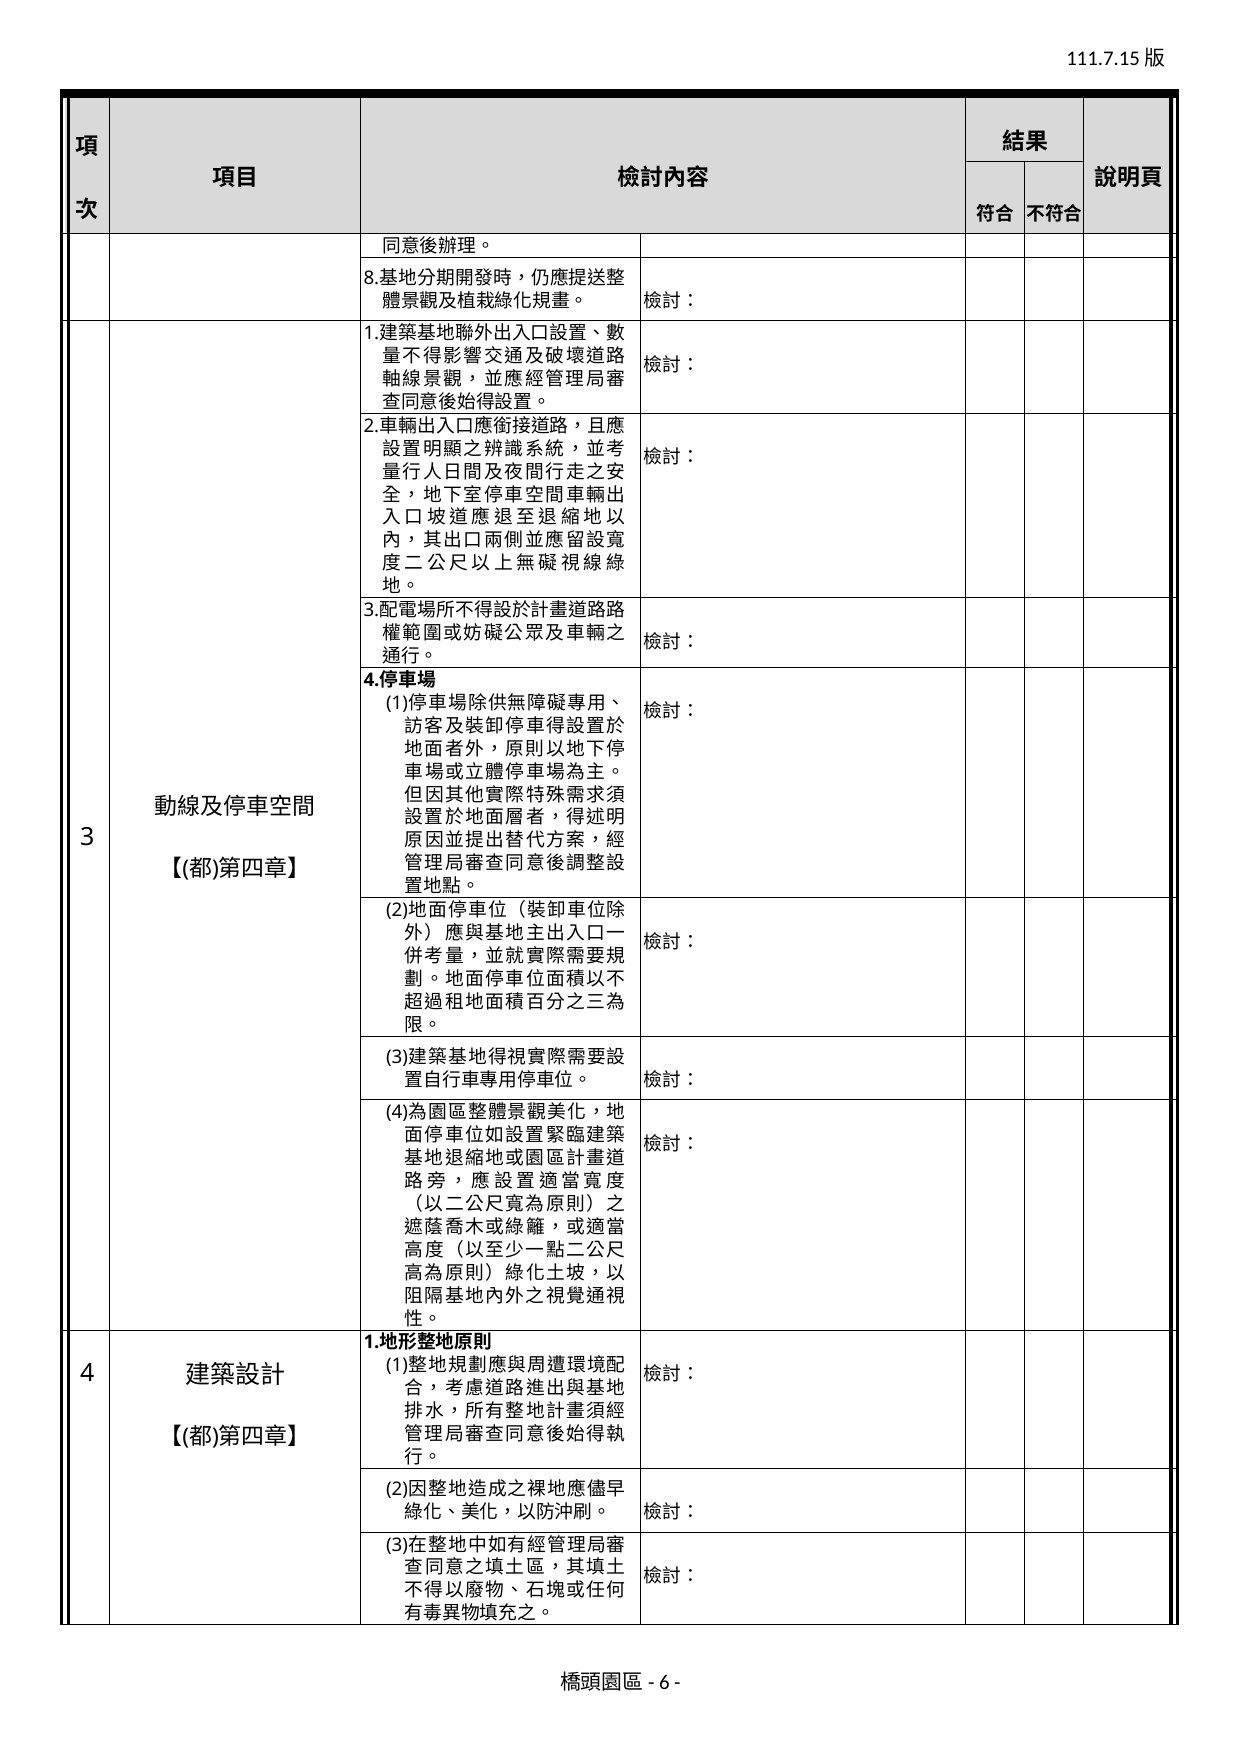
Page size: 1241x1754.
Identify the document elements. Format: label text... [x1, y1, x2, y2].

table_cell [966, 1100, 1024, 1329]
table_cell 檢討： [641, 598, 965, 667]
table_cell [1025, 1037, 1083, 1099]
table_cell 不符合 [1025, 162, 1083, 233]
table_cell 3.配電場所不得設於計畫道路路權範圍或妨礙公眾及車輛之通行。 [361, 598, 640, 667]
table_cell [1084, 414, 1169, 597]
table_cell [1025, 234, 1083, 257]
table_cell 檢討： [641, 668, 965, 897]
table_cell 檢討： [641, 414, 965, 597]
table_cell [641, 234, 965, 257]
table_cell [966, 234, 1024, 257]
table_cell 檢討： [641, 1533, 965, 1624]
table_cell [1084, 1469, 1169, 1532]
table_cell [1084, 668, 1169, 897]
table_cell 符合 [966, 162, 1024, 233]
table_cell [966, 414, 1024, 597]
table_cell 4.停車場 (1)停車場除供無障礙專用、訪客及裝卸停車得設置於地面者外，原則以地下停車場或立體停車場為主。但因其他實際特殊需求須設置於地面層者，得述明原因並提出替代方案，經管理局審查同意後調整設置地點。 [361, 668, 640, 897]
table_cell 檢討： [641, 1469, 965, 1532]
table_cell [966, 898, 1024, 1036]
table_cell [1025, 414, 1083, 597]
table_cell (4)為園區整體景觀美化，地面停車位如設置緊臨建築基地退縮地或園區計畫道路旁，應設置適當寬度（以二公尺寬為原則）之遮蔭喬木或綠籬，或適當高度（以至少一點二公尺高為原則）綠化土坡，以阻隔基地內外之視覺通視性。 [361, 1100, 640, 1329]
table_cell 檢討： [641, 898, 965, 1036]
table_cell 檢討： [641, 321, 965, 413]
table_cell [966, 1533, 1024, 1624]
table_cell [1084, 234, 1169, 257]
table_cell 1.地形整地原則 (1)整地規劃應與周遭環境配合，考慮道路進出與基地排水，所有整地計畫須經管理局審查同意後始得執行。 [361, 1331, 640, 1468]
table_cell 檢討： [641, 1100, 965, 1329]
table_cell [1025, 1469, 1083, 1532]
table_cell 動線及停車空間 【(都)第四章】 [110, 321, 360, 1329]
table_cell [1084, 598, 1169, 667]
table_header 檢討內容 [361, 98, 965, 233]
table_cell 8.基地分期開發時，仍應提送整體景觀及植栽綠化規畫。 [361, 258, 640, 320]
table_cell [966, 668, 1024, 897]
table_cell 檢討： [641, 1037, 965, 1099]
table_cell [1025, 1533, 1083, 1624]
table_cell 2.車輛出入口應銜接道路，且應設置明顯之辨識系統，並考量行人日間及夜間行走之安全，地下室停車空間車輛出入口坡道應退至退縮地以內，其出口兩側並應留設寬度二公尺以上無礙視線綠地。 [361, 414, 640, 597]
table_cell 4 [70, 1331, 109, 1624]
table_header 項目 [110, 98, 360, 233]
table_cell 1.建築基地聯外出入口設置、數量不得影響交通及破壞道路軸線景觀，並應經管理局審查同意後始得設置。 [361, 321, 640, 413]
table_cell [1084, 898, 1169, 1036]
table_cell [1025, 321, 1083, 413]
table_cell (3)建築基地得視實際需要設置自行車專用停車位。 [361, 1037, 640, 1099]
table_cell [966, 1037, 1024, 1099]
table_header 說明頁 [1084, 98, 1169, 233]
table_cell (2)因整地造成之裸地應儘早綠化、美化，以防沖刷。 [361, 1469, 640, 1532]
table_cell [110, 234, 360, 320]
table_cell [966, 258, 1024, 320]
table_cell [1084, 1100, 1169, 1329]
table_cell [1084, 1331, 1169, 1468]
table_cell [1084, 1533, 1169, 1624]
table_cell [966, 1469, 1024, 1532]
table_cell [1084, 321, 1169, 413]
table_cell [1025, 1331, 1083, 1468]
table_cell [966, 321, 1024, 413]
table_cell 檢討： [641, 1331, 965, 1468]
table_header 結果 [966, 98, 1083, 161]
table_cell 同意後辦理。 [361, 234, 640, 257]
table_cell [1025, 1100, 1083, 1329]
table_cell [1025, 668, 1083, 897]
table_cell [1084, 258, 1169, 320]
table_cell [70, 234, 109, 320]
table_cell [1025, 598, 1083, 667]
table_cell 建築設計 【(都)第四章】 [110, 1331, 360, 1624]
table_header 項次 [70, 98, 109, 233]
table_cell [1025, 898, 1083, 1036]
table_cell [966, 1331, 1024, 1468]
table_cell 3 [70, 321, 109, 1329]
table_cell (3)在整地中如有經管理局審查同意之填土區，其填土不得以廢物、石塊或任何有毒異物填充之。 [361, 1533, 640, 1624]
table_cell [1025, 258, 1083, 320]
table_cell (2)地面停車位（裝卸車位除外）應與基地主出入口一併考量，並就實際需要規劃。地面停車位面積以不超過租地面積百分之三為限。 [361, 898, 640, 1036]
table_cell 檢討： [641, 258, 965, 320]
table_cell [1084, 1037, 1169, 1099]
table_cell [966, 598, 1024, 667]
